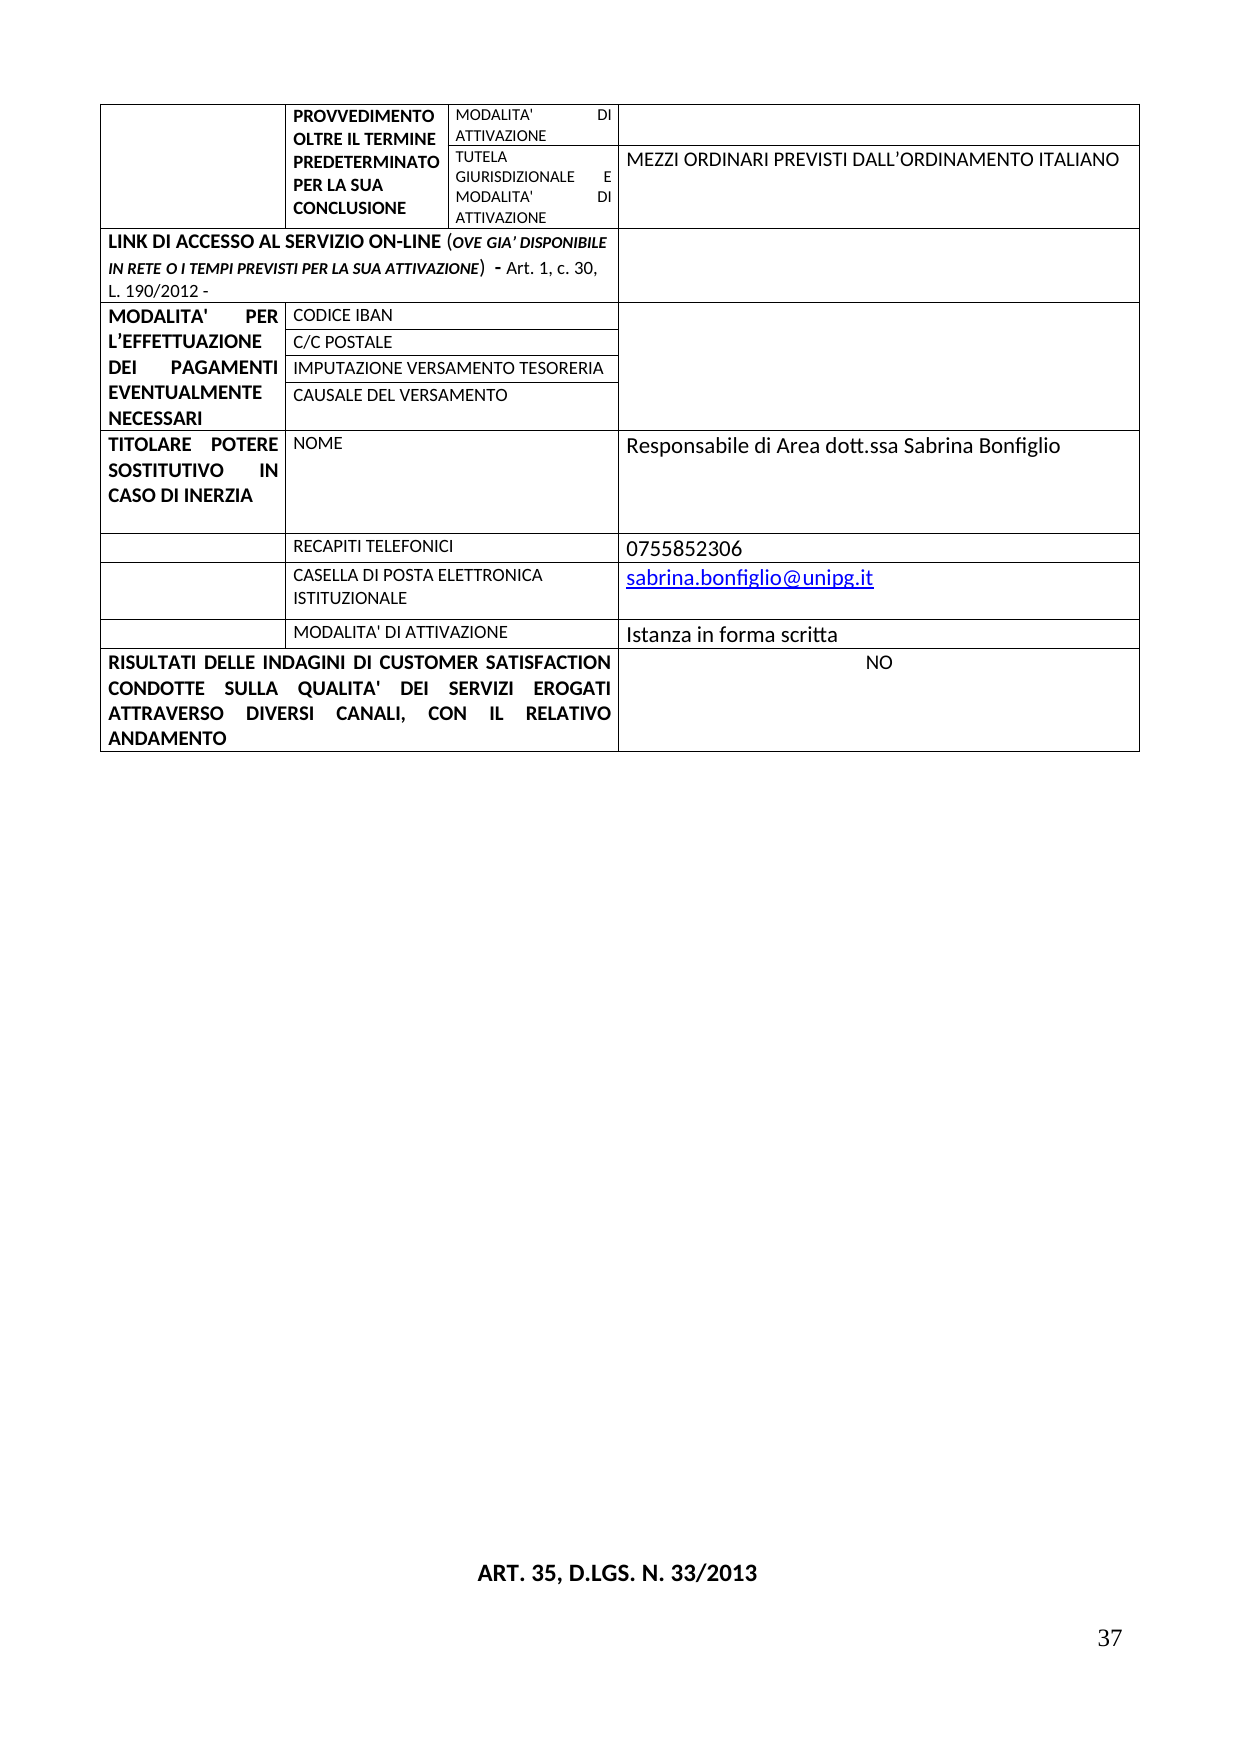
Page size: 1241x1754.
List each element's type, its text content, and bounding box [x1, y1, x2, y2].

table_cell [619, 303, 1139, 430]
text Art. 35, d.lgs. n. 33/2013 [118, 1557, 1122, 1587]
table_cell [619, 229, 1139, 302]
table_cell C/C POSTALE [286, 330, 618, 355]
table_cell RISULTATI DELLE INDAGINI DI CUSTOMER SATISFACTION CONDOTTE SULLA QUALITA' DEI SERVIZI EROGATI ATTRAVERSO DIVERSI CANALI, CON IL RELATIVO ANDAMENTO [101, 649, 618, 751]
table_cell TUTELA GIURISDIZIONALE E MODALITA' DI ATTIVAZIONE [449, 146, 618, 227]
table_cell RECAPITI TELEFONICI [286, 534, 618, 562]
table_cell [101, 563, 285, 619]
table_cell MODALITA' PER L’EFFETTUAZIONE DEI PAGAMENTI EVENTUALMENTE NECESSARI [101, 303, 285, 430]
table_cell MEZZI ORDINARI PREVISTI DALL’ORDINAMENTO ITALIANO [619, 146, 1139, 227]
table_cell 0755852306 [619, 534, 1139, 562]
table_cell [101, 620, 285, 648]
table_cell MODALITA' DI ATTIVAZIONE [449, 105, 618, 145]
table_cell TITOLARE POTERE SOSTITUTIVO IN CASO DI INERZIA [101, 431, 285, 533]
table_cell IMPUTAZIONE VERSAMENTO TESORERIA [286, 356, 618, 382]
table_cell [101, 534, 285, 562]
table_cell Responsabile di Area dott.ssa Sabrina Bonfiglio [619, 431, 1139, 533]
table_cell NOME [286, 431, 618, 533]
table_cell LINK DI ACCESSO AL SERVIZIO ON-LINE (OVE GIA’ DISPONIBILE IN RETE O I TEMPI PREVISTI PER LA SUA ATTIVAZIONE) - Art. 1, c. 30, L. 190/2012 - [101, 229, 618, 302]
table_cell [619, 105, 1139, 145]
table_cell sabrina.bonfiglio@unipg.it [619, 563, 1139, 619]
table_cell [101, 105, 285, 227]
table_cell CODICE IBAN [286, 303, 618, 329]
table_cell NO [619, 649, 1139, 751]
table_cell Istanza in forma scritta [619, 620, 1139, 648]
table_cell CAUSALE DEL VERSAMENTO [286, 383, 618, 430]
table_cell PROVVEDIMENTO OLTRE IL TERMINE PREDETERMINATO PER LA SUA CONCLUSIONE [286, 105, 448, 227]
table_cell CASELLA DI POSTA ELETTRONICA ISTITUZIONALE [286, 563, 618, 619]
table_cell MODALITA' DI ATTIVAZIONE [286, 620, 618, 648]
